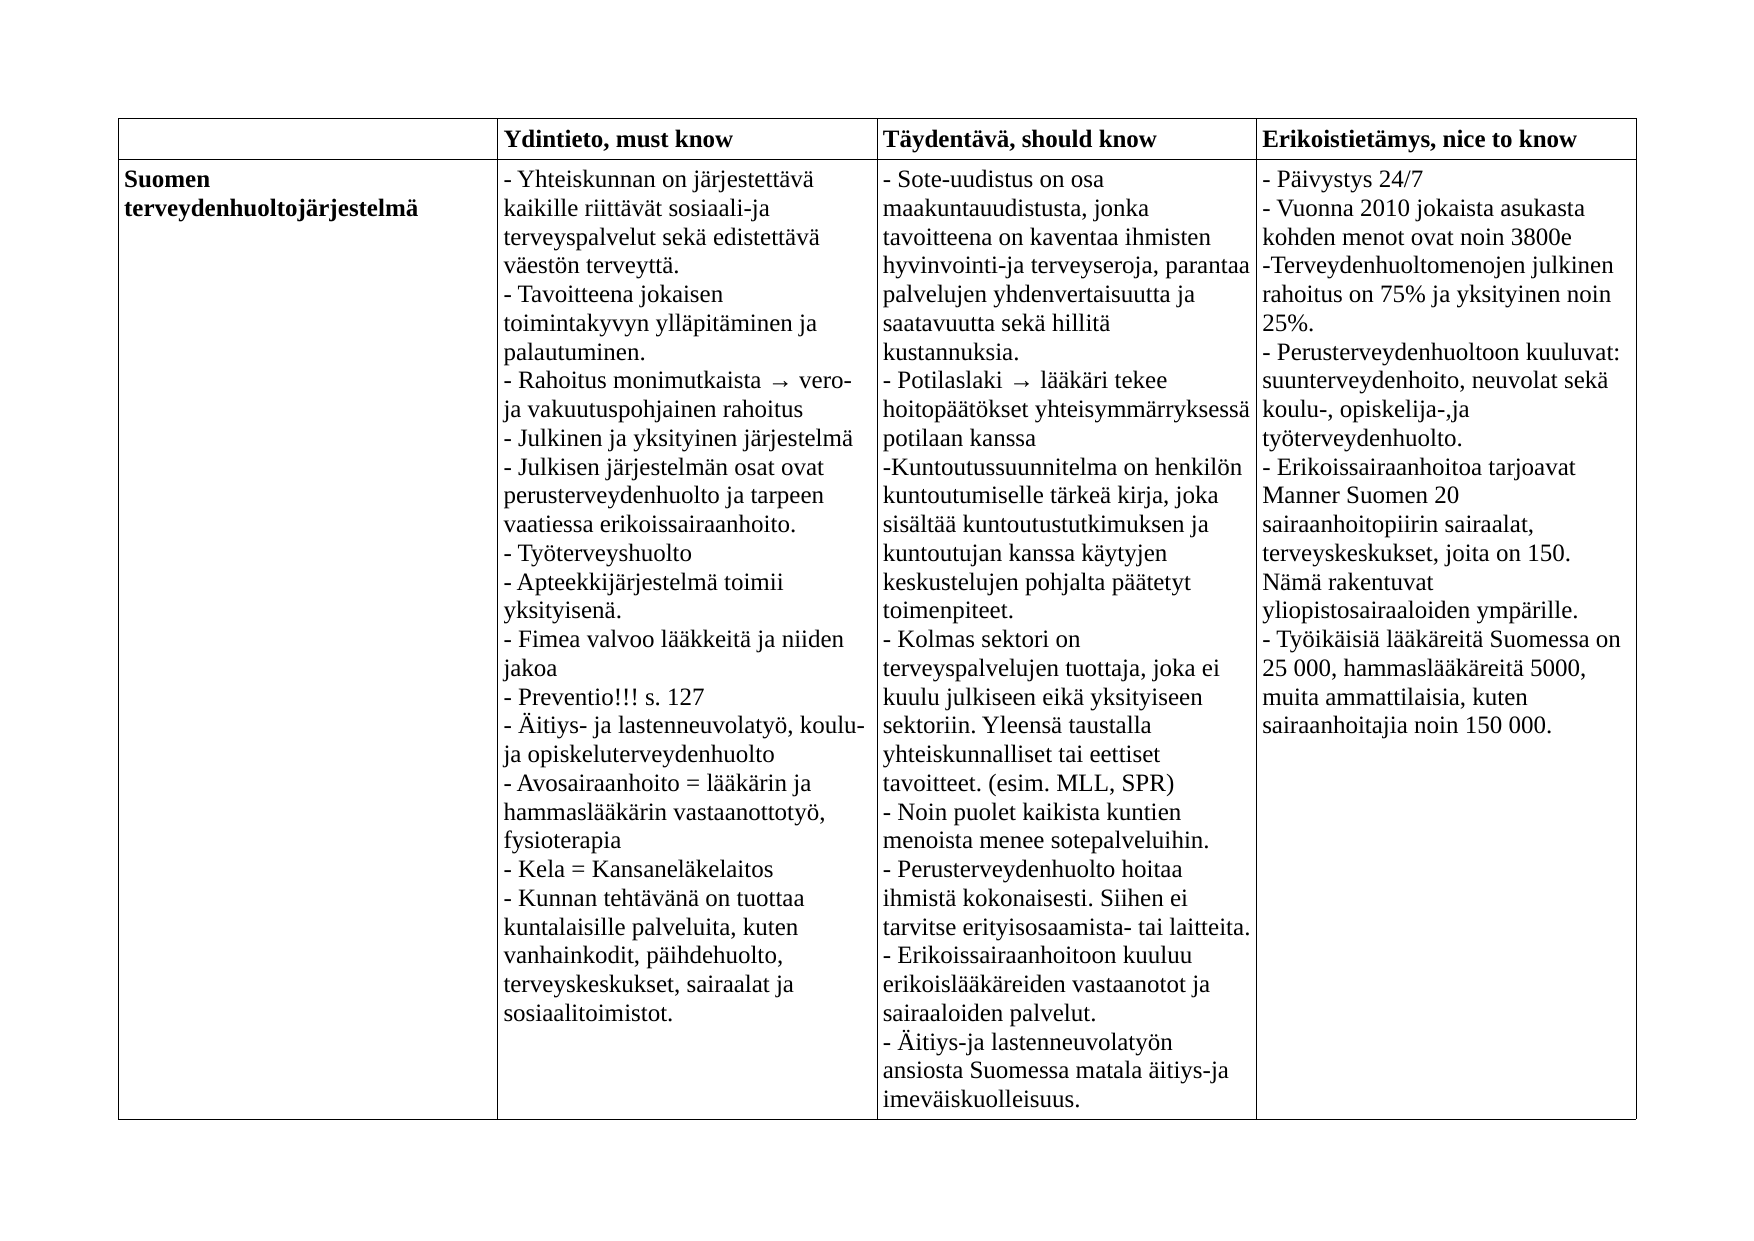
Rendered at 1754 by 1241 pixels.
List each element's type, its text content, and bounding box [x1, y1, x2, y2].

table_header Täydentävä, should know [878, 119, 1256, 158]
table_header Ydintieto, must know [498, 119, 877, 158]
table_cell - Yhteiskunnan on järjestettävä kaikille riittävät sosiaali-ja terveyspalvelut sekä edistettävä väestön terveyttä. - Tavoitteena jokaisen toimintakyvyn ylläpitäminen ja palautuminen. - Rahoitus monimutkaista → vero- ja vakuutuspohjainen rahoitus - Julkinen ja yksityinen järjestelmä - Julkisen järjestelmän osat ovat perusterveydenhuolto ja tarpeen vaatiessa erikoissairaanhoito. - Työterveyshuolto - Apteekkijärjestelmä toimii yksityisenä. - Fimea valvoo lääkkeitä ja niiden jakoa - Preventio!!! s. 127 - Äitiys- ja lastenneuvolatyö, koulu- ja opiskeluterveydenhuolto - Avosairaanhoito = lääkärin ja hammaslääkärin vastaanottotyö, fysioterapia - Kela = Kansaneläkelaitos - Kunnan tehtävänä on tuottaa kuntalaisille palveluita, kuten vanhainkodit, päihdehuolto, terveyskeskukset, sairaalat ja sosiaalitoimistot. [498, 160, 877, 1119]
table_cell Suomen terveydenhuoltojärjestelmä [119, 160, 497, 1119]
table_header [119, 119, 497, 158]
table_cell - Päivystys 24/7 - Vuonna 2010 jokaista asukasta kohden menot ovat noin 3800e -Terveydenhuoltomenojen julkinen rahoitus on 75% ja yksityinen noin 25%. - Perusterveydenhuoltoon kuuluvat: suunterveydenhoito, neuvolat sekä koulu-, opiskelija-,ja työterveydenhuolto. - Erikoissairaanhoitoa tarjoavat Manner Suomen 20 sairaanhoitopiirin sairaalat, terveyskeskukset, joita on 150. Nämä rakentuvat yliopistosairaaloiden ympärille. - Työikäisiä lääkäreitä Suomessa on 25 000, hammaslääkäreitä 5000, muita ammattilaisia, kuten sairaanhoitajia noin 150 000. [1257, 160, 1636, 1119]
table_header Erikoistietämys, nice to know [1257, 119, 1636, 158]
table_cell - Sote-uudistus on osa maakuntauudistusta, jonka tavoitteena on kaventaa ihmisten hyvinvointi-ja terveyseroja, parantaa palvelujen yhdenvertaisuutta ja saatavuutta sekä hillitä kustannuksia. - Potilaslaki → lääkäri tekee hoitopäätökset yhteisymmärryksessä potilaan kanssa -Kuntoutussuunnitelma on henkilön kuntoutumiselle tärkeä kirja, joka sisältää kuntoutustutkimuksen ja kuntoutujan kanssa käytyjen keskustelujen pohjalta päätetyt toimenpiteet. - Kolmas sektori on terveyspalvelujen tuottaja, joka ei kuulu julkiseen eikä yksityiseen sektoriin. Yleensä taustalla yhteiskunnalliset tai eettiset tavoitteet. (esim. MLL, SPR) - Noin puolet kaikista kuntien menoista menee sotepalveluihin. - Perusterveydenhuolto hoitaa ihmistä kokonaisesti. Siihen ei tarvitse erityisosaamista- tai laitteita. - Erikoissairaanhoitoon kuuluu erikoislääkäreiden vastaanotot ja sairaaloiden palvelut. - Äitiys-ja lastenneuvolatyön ansiosta Suomessa matala äitiys-ja imeväiskuolleisuus. [878, 160, 1256, 1119]
